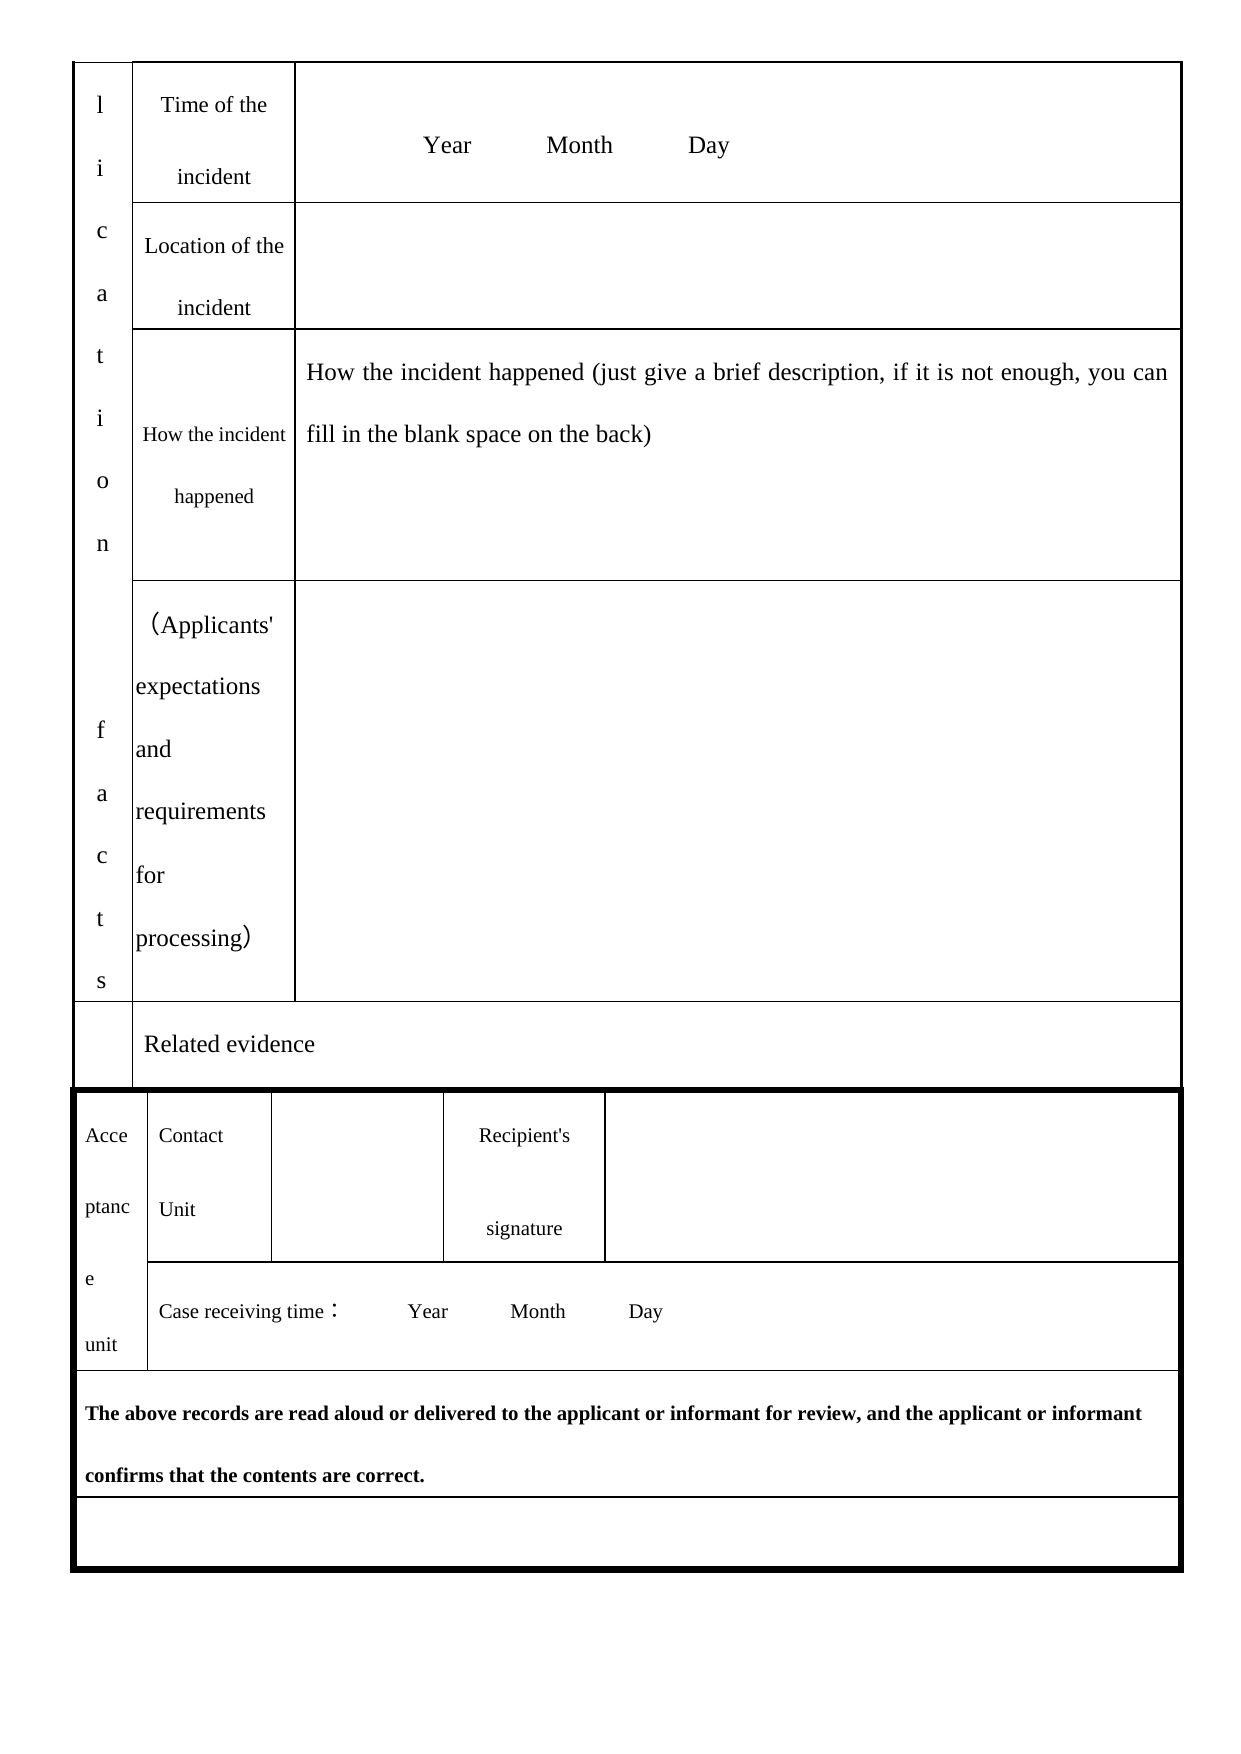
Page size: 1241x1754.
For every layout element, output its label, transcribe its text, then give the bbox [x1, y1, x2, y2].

table_cell [75, 1002, 132, 1087]
table_cell （Applicants' expectations and requirements for processing） [133, 581, 294, 1001]
table_cell [296, 203, 1180, 328]
table_cell Contact Unit [148, 1093, 271, 1261]
table_cell lication facts [75, 63, 132, 1001]
table_cell [77, 1498, 605, 1566]
table_cell Time of the incident [133, 63, 294, 202]
table_cell How the incident happened (just give a brief description, if it is not enough, you can fill in the blank space on the back) [296, 330, 1180, 580]
table_cell Case receiving time： Year Month Day [148, 1263, 1178, 1369]
table_cell Acceptance unit [77, 1093, 147, 1369]
table_cell Recipient's signature [444, 1093, 604, 1261]
table_cell Year Month Day [296, 63, 1180, 202]
table_cell [606, 1093, 1178, 1261]
table_cell [296, 581, 1180, 1001]
table_cell Location of the incident [133, 203, 294, 328]
table_cell [272, 1093, 443, 1261]
table_cell The above records are read aloud or delivered to the applicant or informant for review, and the applicant or informant confirms that the contents are correct. [77, 1371, 1178, 1496]
table_cell [605, 1498, 1178, 1566]
table_cell How the incident happened [133, 330, 294, 580]
table_cell Related evidence [133, 1002, 1180, 1087]
